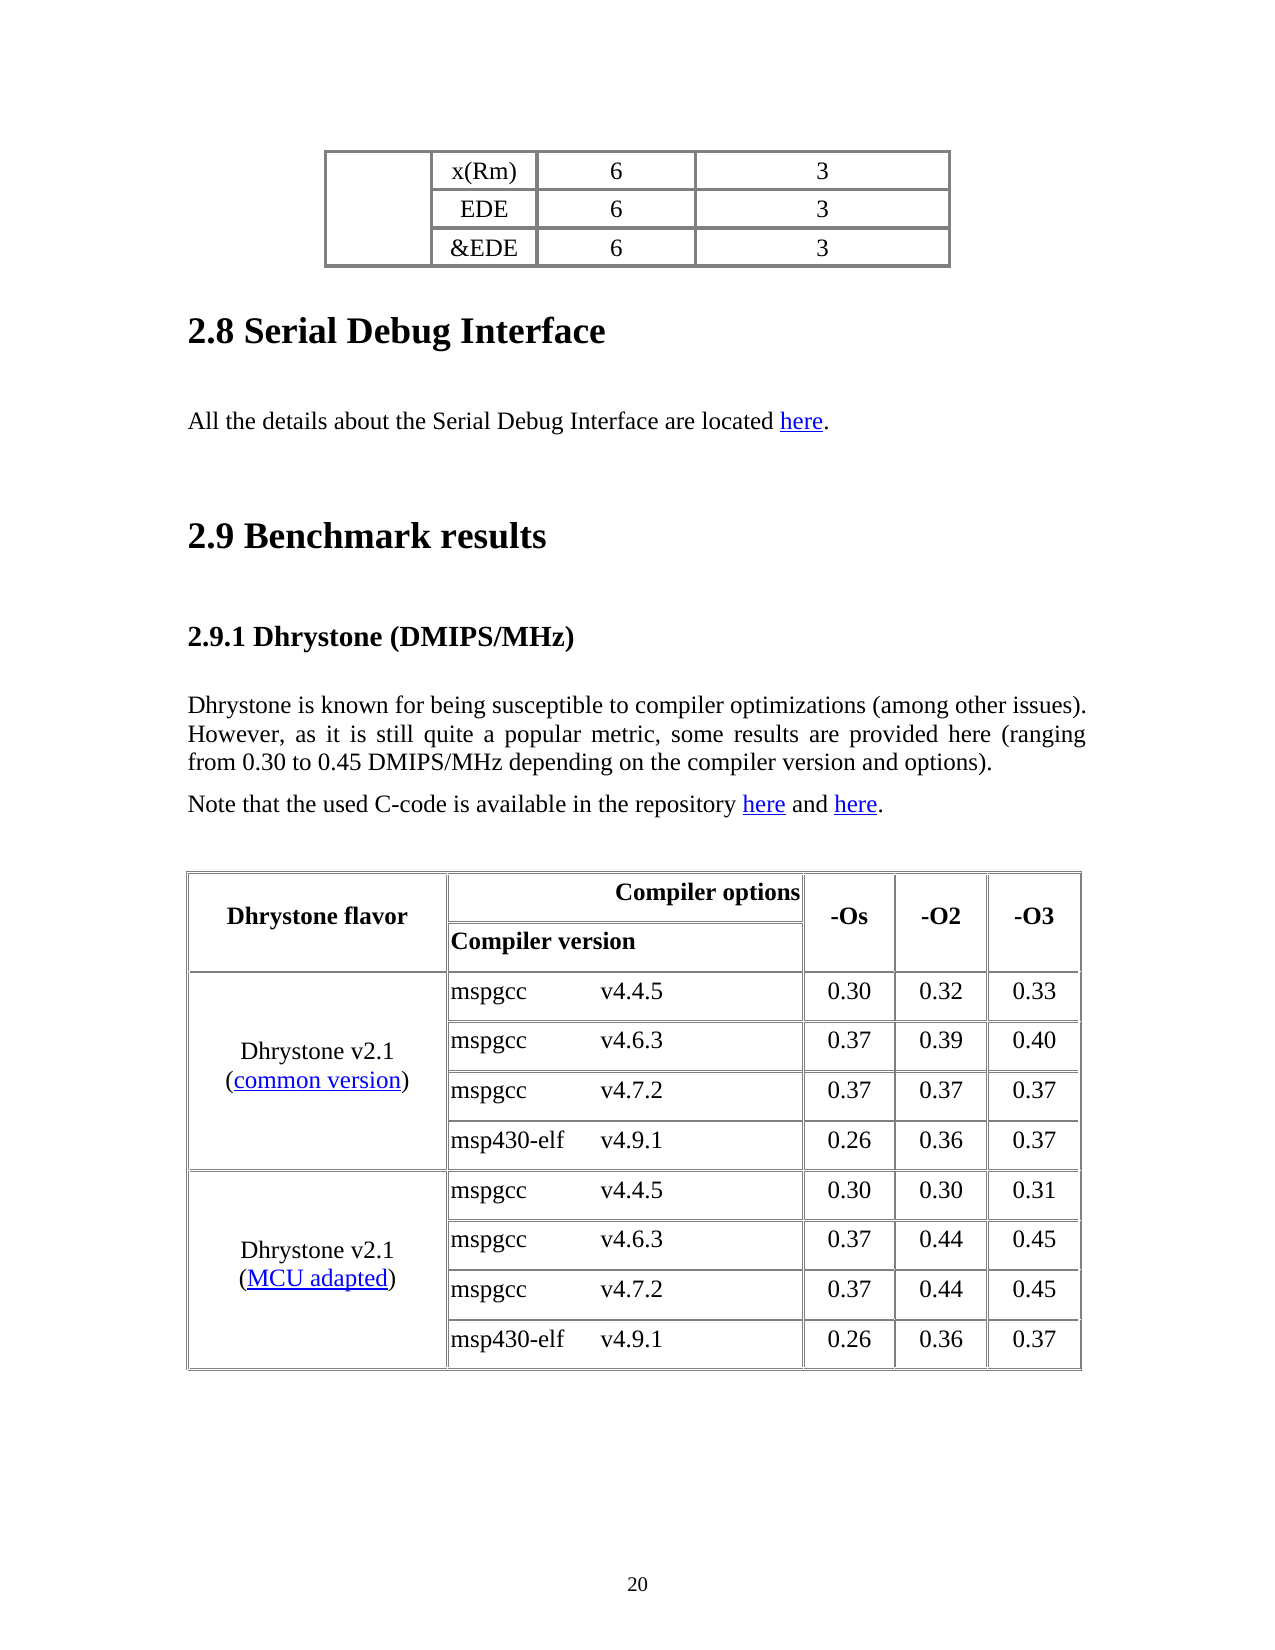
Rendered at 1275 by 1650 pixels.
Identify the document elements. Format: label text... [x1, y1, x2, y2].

table_header Compiler options [447, 874, 803, 921]
table_cell 0.37 [805, 1271, 894, 1318]
table_cell 6 [539, 153, 694, 188]
table_cell 0.37 [989, 1070, 1080, 1120]
table_cell EDE [433, 191, 535, 226]
subtitle 2.9.1 Dhrystone (DMIPS/MHz) [187, 619, 1088, 652]
table_cell Dhrystone v2.1 (common version) [189, 973, 446, 1169]
table_cell 0.30 [805, 1172, 894, 1219]
table_cell 0.37 [989, 1120, 1080, 1169]
table_cell msp430-elf v4.9.1 [449, 1122, 802, 1169]
table_cell mspgcc v4.4.5 [449, 1172, 802, 1219]
text Dhrystone is known for being susceptible to compiler optimizations (among other issues). However, as it is still quite a popular metric, some results are provided here (ranging from 0.30 to 0.45 DMIPS/MHz depending on the compiler version and options). [187, 690, 1088, 776]
table_cell 0.37 [805, 1023, 894, 1070]
table_cell 0.40 [989, 1020, 1080, 1070]
table_cell mspgcc v4.7.2 [449, 1271, 802, 1318]
table_cell 3 [697, 153, 948, 188]
text Note that the used C-code is available in the repository here and here. [187, 789, 1088, 817]
table_cell msp430-elf v4.9.1 [447, 1321, 803, 1368]
text 2.8 Serial Debug Interface [187, 309, 1088, 352]
table_cell 0.36 [895, 1321, 987, 1368]
table_cell 0.30 [896, 1172, 986, 1219]
table_header -O3 [987, 874, 1080, 971]
table_header Dhrystone flavor [189, 874, 447, 971]
table_cell mspgcc v4.6.3 [449, 1023, 802, 1070]
table_cell 6 [539, 230, 694, 264]
table_cell 0.39 [896, 1023, 986, 1070]
table_cell Dhrystone v2.1 (MCU adapted) [189, 1172, 447, 1368]
table_cell 0.37 [896, 1073, 986, 1120]
table_cell &EDE [433, 230, 535, 264]
table_cell 0.30 [805, 973, 894, 1020]
table_cell mspgcc v4.7.2 [449, 1073, 802, 1120]
table_cell x(Rm) [433, 153, 535, 188]
table_cell 0.32 [896, 973, 986, 1020]
table_cell 0.44 [896, 1222, 986, 1269]
table_header -O2 [895, 874, 987, 971]
table_cell 0.45 [989, 1269, 1081, 1318]
table_cell 0.33 [989, 971, 1081, 1020]
table_cell 0.37 [987, 1319, 1081, 1368]
table_cell 0.31 [989, 1169, 1080, 1219]
table_cell 0.44 [896, 1271, 986, 1318]
table_cell mspgcc v4.4.5 [449, 973, 802, 1020]
table_cell 0.26 [805, 1122, 894, 1169]
table_cell 6 [539, 191, 694, 226]
table_cell 0.37 [805, 1073, 894, 1120]
table_header -Os [804, 872, 895, 971]
table_cell mspgcc v4.6.3 [449, 1222, 802, 1269]
subtitle 2.9 Benchmark results [187, 513, 1088, 556]
table_cell 0.37 [805, 1222, 894, 1269]
table_cell 0.26 [804, 1321, 895, 1368]
text All the details about the Serial Debug Interface are located here. [187, 406, 1088, 434]
table_cell 3 [697, 191, 948, 226]
table_cell Compiler version [449, 924, 802, 971]
table_cell [327, 153, 430, 264]
table_cell 0.36 [896, 1122, 986, 1169]
table_cell 0.45 [989, 1219, 1080, 1269]
table_cell 3 [697, 230, 948, 264]
